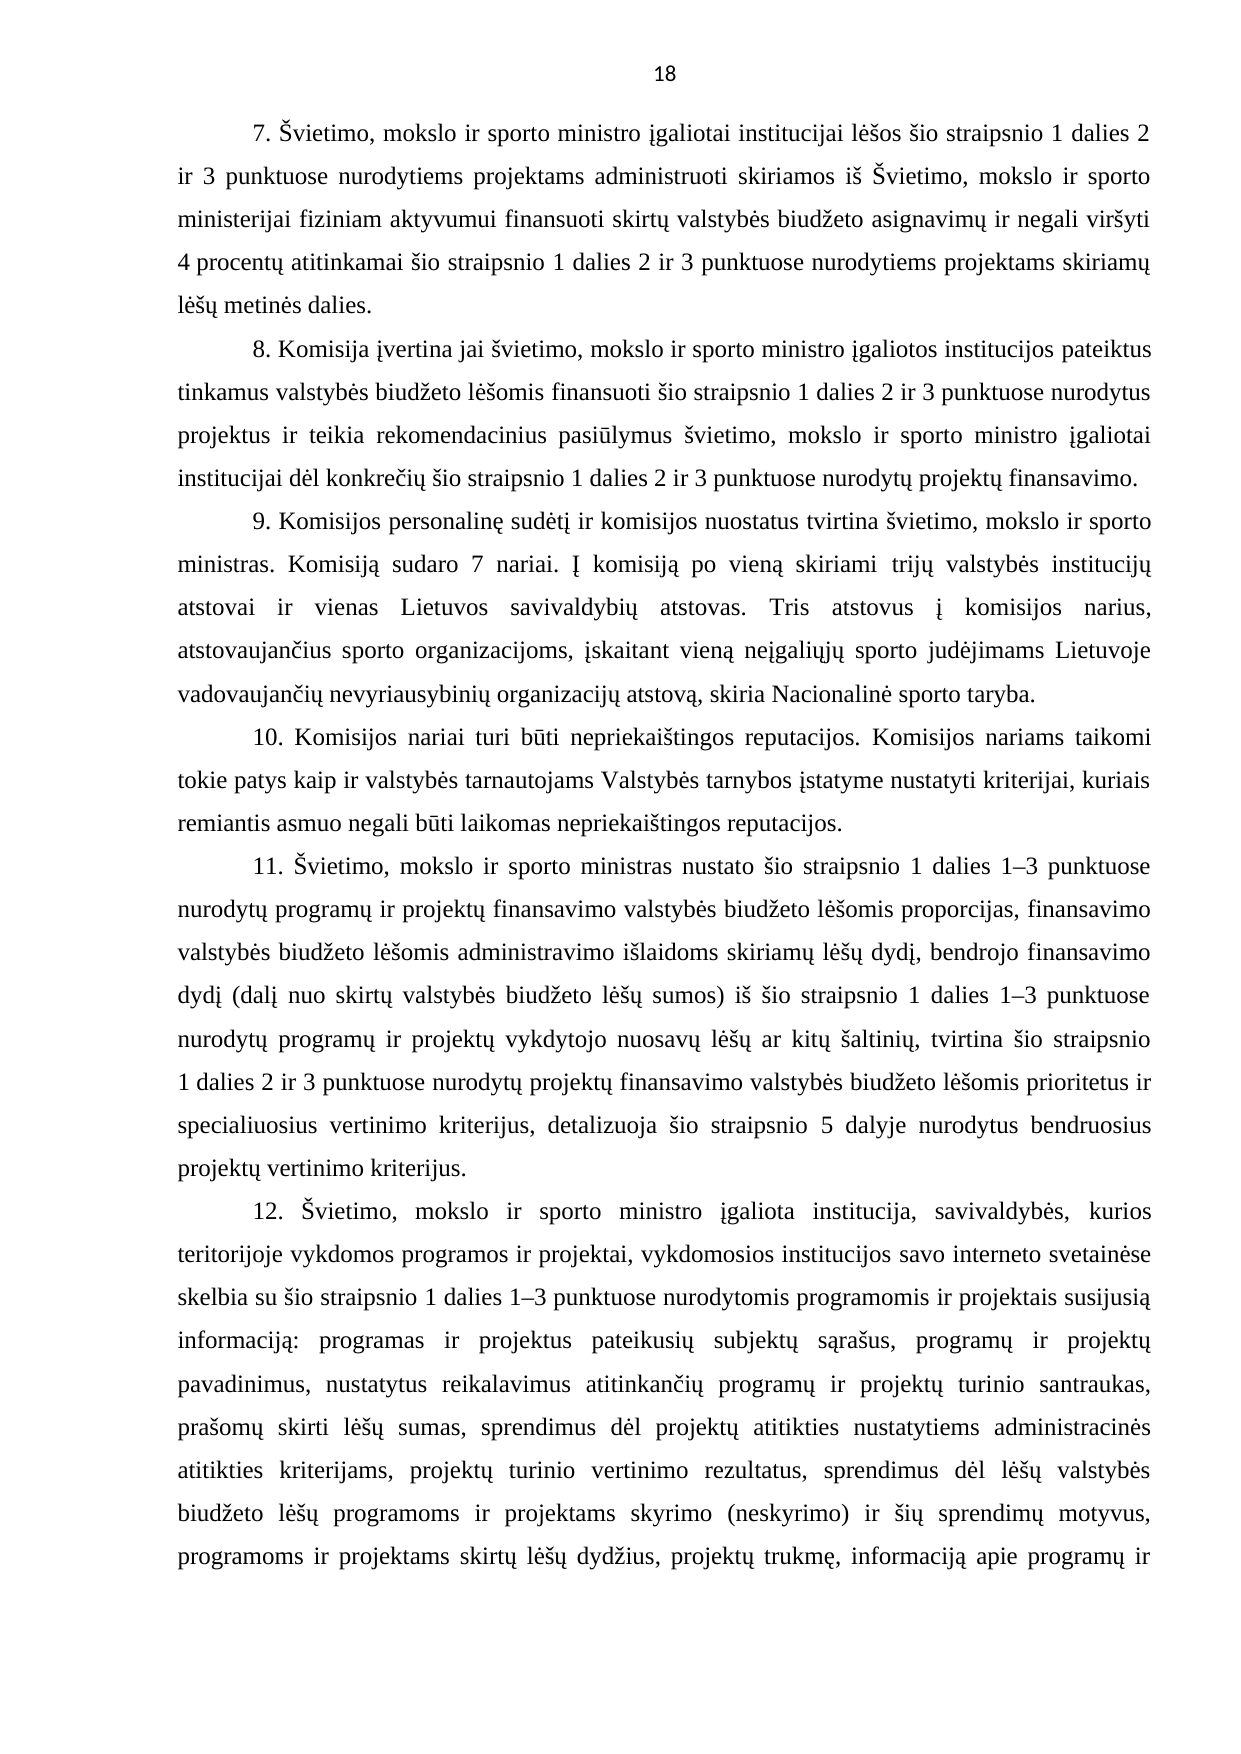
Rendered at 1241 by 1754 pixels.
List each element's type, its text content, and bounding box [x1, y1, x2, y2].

text 9. Komisijos personalinę sudėtį ir komisijos nuostatus tvirtina švietimo, mokslo ir sporto ministras. Komisiją sudaro 7 nariai. Į komisiją po vieną skiriami trijų valstybės institucijų atstovai ir vienas Lietuvos savivaldybių atstovas. Tris atstovus į komisijos narius, atstovaujančius sporto organizacijoms, įskaitant vieną neįgaliųjų sporto judėjimams Lietuvoje vadovaujančių nevyriausybinių organizacijų atstovą, skiria Nacionalinė sporto taryba. [177, 506, 1152, 707]
text 7. Švietimo, mokslo ir sporto ministro įgaliotai institucijai lėšos šio straipsnio 1 dalies 2 ir 3 punktuose nurodytiems projektams administruoti skiriamos iš Švietimo, mokslo ir sporto ministerijai fiziniam aktyvumui finansuoti skirtų valstybės biudžeto asignavimų ir negali viršyti 4 procentų atitinkamai šio straipsnio 1 dalies 2 ir 3 punktuose nurodytiems projektams skiriamų lėšų metinės dalies. [177, 118, 1152, 319]
text 8. Komisija įvertina jai švietimo, mokslo ir sporto ministro įgaliotos institucijos pateiktus tinkamus valstybės biudžeto lėšomis finansuoti šio straipsnio 1 dalies 2 ir 3 punktuose nurodytus projektus ir teikia rekomendacinius pasiūlymus švietimo, mokslo ir sporto ministro įgaliotai institucijai dėl konkrečių šio straipsnio 1 dalies 2 ir 3 punktuose nurodytų projektų finansavimo. [177, 334, 1152, 492]
text 10. Komisijos nariai turi būti nepriekaištingos reputacijos. Komisijos nariams taikomi tokie patys kaip ir valstybės tarnautojams Valstybės tarnybos įstatyme nustatyti kriterijai, kuriais remiantis asmuo negali būti laikomas nepriekaištingos reputacijos. [177, 722, 1152, 837]
text 11. Švietimo, mokslo ir sporto ministras nustato šio straipsnio 1 dalies 1–3 punktuose nurodytų programų ir projektų finansavimo valstybės biudžeto lėšomis proporcijas, finansavimo valstybės biudžeto lėšomis administravimo išlaidoms skiriamų lėšų dydį, bendrojo finansavimo dydį (dalį nuo skirtų valstybės biudžeto lėšų sumos) iš šio straipsnio 1 dalies 1–3 punktuose nurodytų programų ir projektų vykdytojo nuosavų lėšų ar kitų šaltinių, tvirtina šio straipsnio 1 dalies 2 ir 3 punktuose nurodytų projektų finansavimo valstybės biudžeto lėšomis prioritetus ir specialiuosius vertinimo kriterijus, detalizuoja šio straipsnio 5 dalyje nurodytus bendruosius projektų vertinimo kriterijus. [177, 851, 1152, 1182]
text 12. Švietimo, mokslo ir sporto ministro įgaliota institucija, savivaldybės, kurios teritorijoje vykdomos programos ir projektai, vykdomosios institucijos savo interneto svetainėse skelbia su šio straipsnio 1 dalies 1–3 punktuose nurodytomis programomis ir projektais susijusią informaciją: programas ir projektus pateikusių subjektų sąrašus, programų ir projektų pavadinimus, nustatytus reikalavimus atitinkančių programų ir projektų turinio santraukas, prašomų skirti lėšų sumas, sprendimus dėl projektų atitikties nustatytiems administracinės atitikties kriterijams, projektų turinio vertinimo rezultatus, sprendimus dėl lėšų valstybės biudžeto lėšų programoms ir projektams skyrimo (neskyrimo) ir šių sprendimų motyvus, programoms ir projektams skirtų lėšų dydžius, projektų trukmę, informaciją apie programų ir [177, 1196, 1152, 1570]
